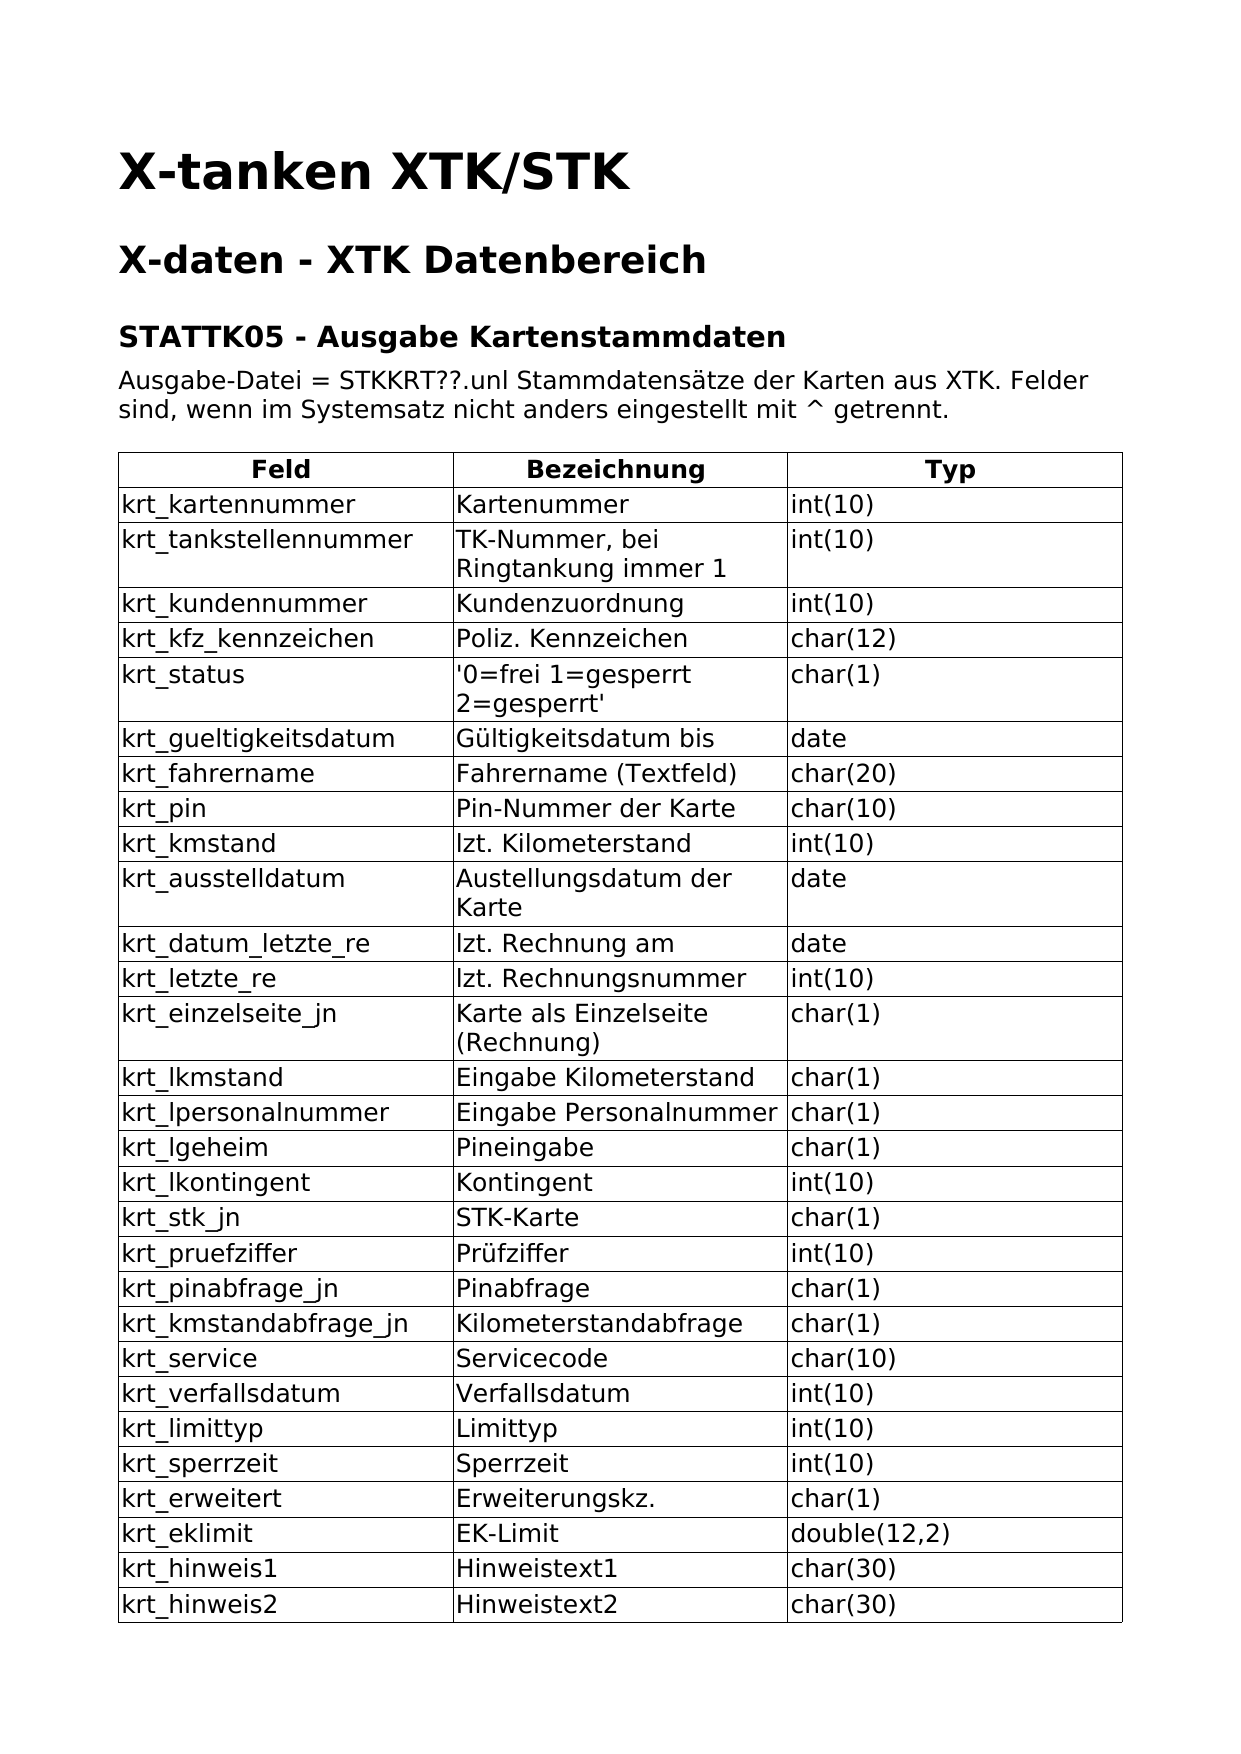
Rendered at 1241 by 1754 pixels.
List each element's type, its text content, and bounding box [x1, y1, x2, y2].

table_cell krt_datum_letzte_re [119, 927, 453, 961]
table_cell Prüfziffer [454, 1237, 787, 1271]
table_header Bezeichnung [454, 453, 787, 487]
table_cell Sperrzeit [454, 1447, 787, 1481]
table_cell char(20) [788, 757, 1122, 791]
subtitle X-daten - XTK Datenbereich [118, 239, 1122, 282]
table_cell int(10) [788, 488, 1122, 522]
table_cell krt_pin [119, 792, 453, 826]
table_cell int(10) [788, 1412, 1122, 1446]
table_cell Hinweistext2 [454, 1588, 787, 1622]
table_cell Gültigkeitsdatum bis [454, 722, 787, 756]
table_cell Verfallsdatum [454, 1377, 787, 1411]
table_cell krt_sperrzeit [119, 1447, 453, 1481]
table_cell char(1) [788, 1131, 1122, 1166]
table_cell char(1) [788, 658, 1122, 721]
table_cell STK-Karte [454, 1202, 787, 1236]
table_cell Kundenzuordnung [454, 588, 787, 622]
table_cell krt_verfallsdatum [119, 1377, 453, 1411]
table_cell Servicecode [454, 1342, 787, 1376]
table_cell krt_letzte_re [119, 962, 453, 996]
table_cell char(1) [788, 1202, 1122, 1236]
table_cell krt_service [119, 1342, 453, 1376]
table_cell date [788, 722, 1122, 756]
table_cell char(30) [788, 1588, 1122, 1622]
table_cell Kartenummer [454, 488, 787, 522]
table_cell krt_kartennummer [119, 488, 453, 522]
table_cell krt_lkontingent [119, 1167, 453, 1201]
table_cell krt_lgeheim [119, 1131, 453, 1166]
table_cell char(12) [788, 623, 1122, 657]
table_cell Erweiterungskz. [454, 1482, 787, 1517]
table_cell Eingabe Kilometerstand [454, 1061, 787, 1095]
text Ausgabe-Datei = STKKRT??.unl Stammdatensätze der Karten aus XTK. Felder sind, wenn im Systemsatz nicht anders eingestellt mit ^ getrennt. [118, 366, 1122, 425]
table_cell Pineingabe [454, 1131, 787, 1166]
table_cell int(10) [788, 588, 1122, 622]
table_cell int(10) [788, 1237, 1122, 1271]
table_cell krt_stk_jn [119, 1202, 453, 1236]
table_cell Karte als Einzelseite (Rechnung) [454, 997, 787, 1060]
table_cell char(1) [788, 1061, 1122, 1095]
table_cell int(10) [788, 1167, 1122, 1201]
table_cell Pin-Nummer der Karte [454, 792, 787, 826]
table_cell date [788, 862, 1122, 926]
table_cell int(10) [788, 827, 1122, 861]
table_header Typ [788, 453, 1122, 487]
table_cell krt_kmstandabfrage_jn [119, 1307, 453, 1341]
table_cell krt_limittyp [119, 1412, 453, 1446]
table_cell krt_ausstelldatum [119, 862, 453, 926]
table_cell EK-Limit [454, 1518, 787, 1552]
table_cell Austellungsdatum der Karte [454, 862, 787, 926]
table_cell char(10) [788, 792, 1122, 826]
table_cell krt_lpersonalnummer [119, 1096, 453, 1130]
table_cell krt_erweitert [119, 1482, 453, 1517]
table_cell krt_kundennummer [119, 588, 453, 622]
table_cell double(12,2) [788, 1518, 1122, 1552]
table_cell Fahrername (Textfeld) [454, 757, 787, 791]
table_cell char(1) [788, 1096, 1122, 1130]
table_cell krt_eklimit [119, 1518, 453, 1552]
table_cell krt_fahrername [119, 757, 453, 791]
table_cell krt_kmstand [119, 827, 453, 861]
subtitle X-tanken XTK/STK [118, 143, 1122, 201]
table_cell char(1) [788, 997, 1122, 1060]
table_cell lzt. Kilometerstand [454, 827, 787, 861]
table_cell Kontingent [454, 1167, 787, 1201]
table_cell krt_hinweis2 [119, 1588, 453, 1622]
table_cell krt_pruefziffer [119, 1237, 453, 1271]
table_cell '0=frei 1=gesperrt 2=gesperrt' [454, 658, 787, 721]
table_cell int(10) [788, 962, 1122, 996]
table_cell lzt. Rechnung am [454, 927, 787, 961]
table_cell TK-Nummer, bei Ringtankung immer 1 [454, 523, 787, 587]
table_cell int(10) [788, 523, 1122, 587]
table_cell char(10) [788, 1342, 1122, 1376]
table_cell krt_kfz_kennzeichen [119, 623, 453, 657]
table_cell krt_hinweis1 [119, 1553, 453, 1587]
table_cell Kilometerstandabfrage [454, 1307, 787, 1341]
table_cell krt_lkmstand [119, 1061, 453, 1095]
table_cell Hinweistext1 [454, 1553, 787, 1587]
table_cell char(1) [788, 1307, 1122, 1341]
table_cell krt_einzelseite_jn [119, 997, 453, 1060]
table_cell lzt. Rechnungsnummer [454, 962, 787, 996]
table_cell date [788, 927, 1122, 961]
table_cell Eingabe Personalnummer [454, 1096, 787, 1130]
table_cell char(1) [788, 1482, 1122, 1517]
table_cell Poliz. Kennzeichen [454, 623, 787, 657]
table_header Feld [119, 453, 453, 487]
table_cell krt_status [119, 658, 453, 721]
table_cell krt_tankstellennummer [119, 523, 453, 587]
table_cell int(10) [788, 1447, 1122, 1481]
table_cell Limittyp [454, 1412, 787, 1446]
table_cell char(1) [788, 1272, 1122, 1306]
subtitle STATTK05 - Ausgabe Kartenstammdaten [118, 320, 1122, 354]
table_cell char(30) [788, 1553, 1122, 1587]
table_cell int(10) [788, 1377, 1122, 1411]
table_cell krt_pinabfrage_jn [119, 1272, 453, 1306]
table_cell krt_gueltigkeitsdatum [119, 722, 453, 756]
table_cell Pinabfrage [454, 1272, 787, 1306]
